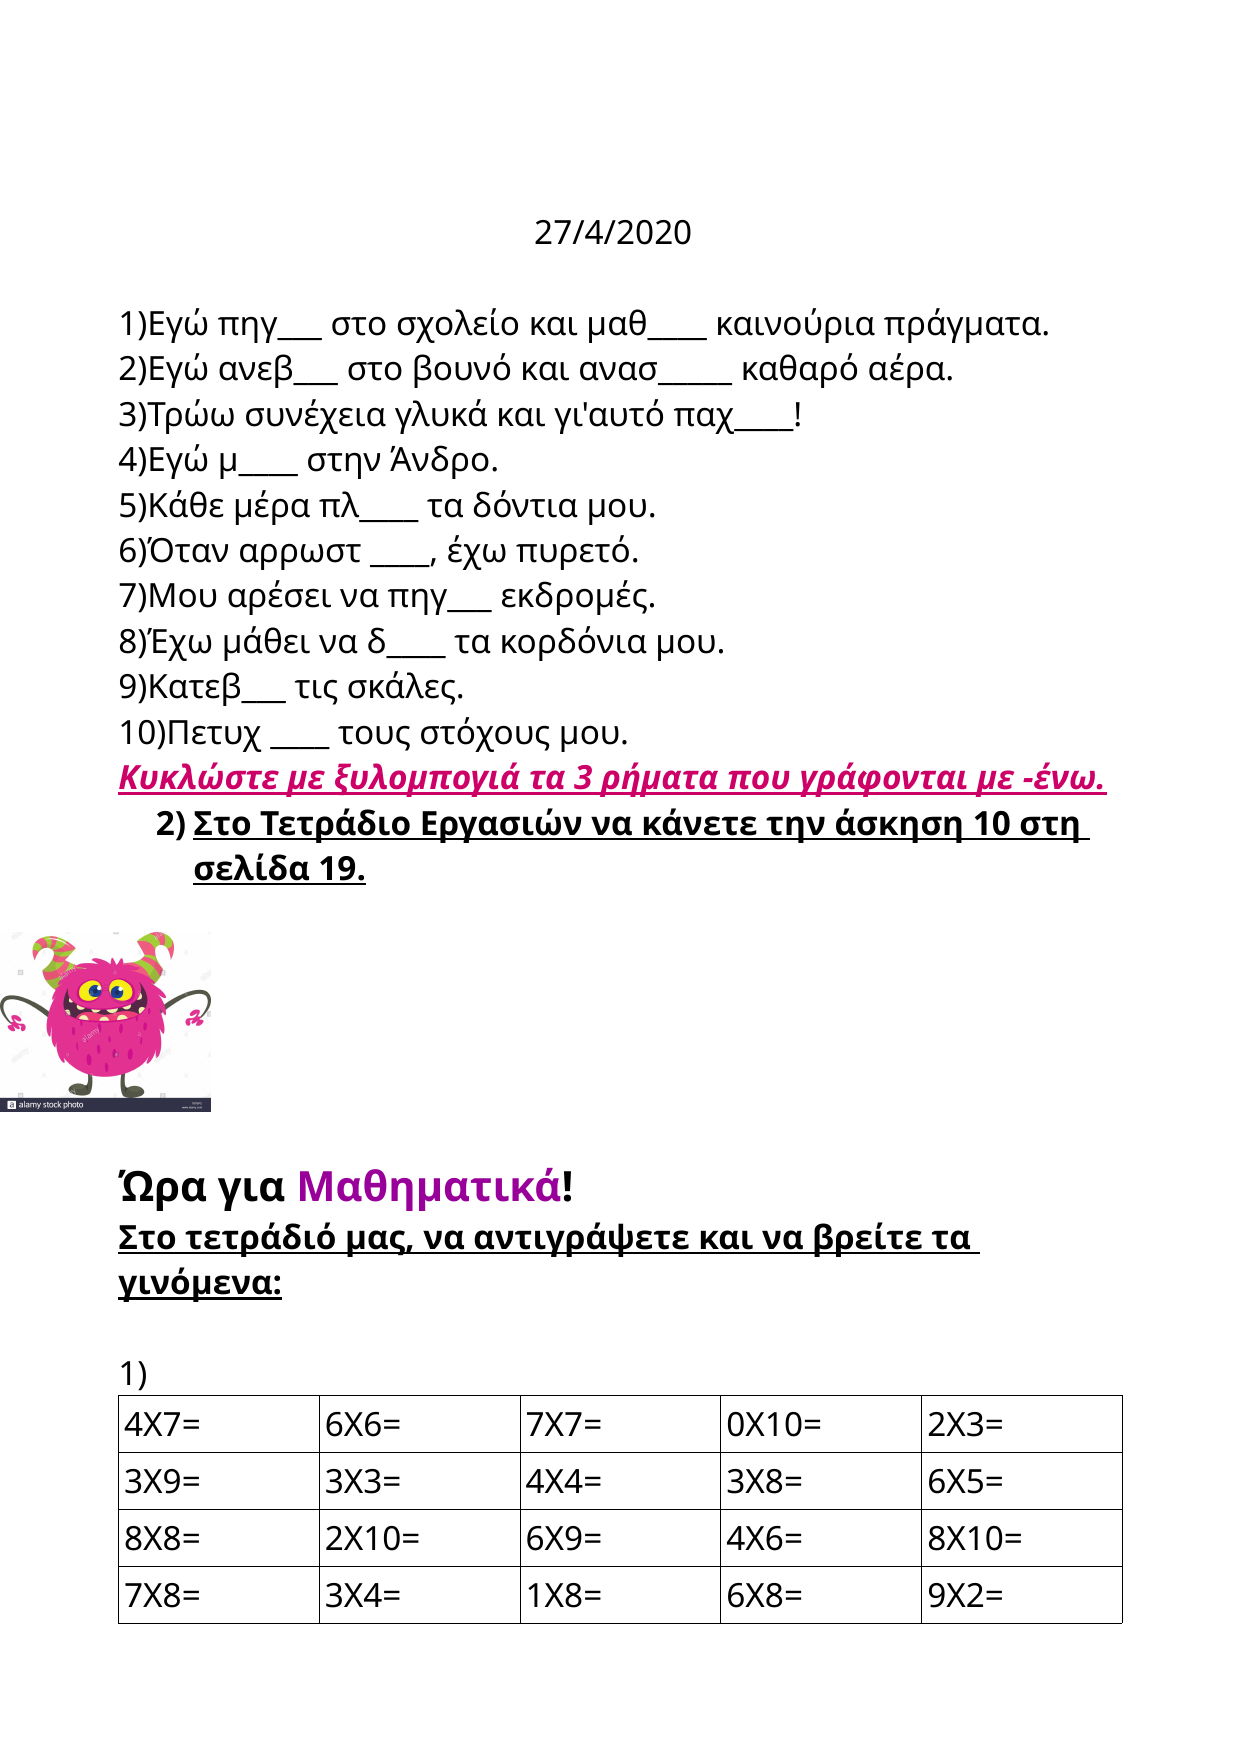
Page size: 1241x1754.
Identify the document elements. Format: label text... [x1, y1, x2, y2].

table_cell 6Χ5= [922, 1453, 1122, 1509]
text 4)Εγώ μ____ στην Άνδρο. [118, 436, 1122, 481]
table_cell 3Χ4= [320, 1567, 520, 1623]
text 1) [118, 1350, 1122, 1395]
text 9)Κατεβ___ τις σκάλες. [118, 663, 1122, 708]
table_cell 1Χ8= [521, 1567, 720, 1623]
text 5)Κάθε μέρα πλ____ τα δόντια μου. [118, 481, 1122, 527]
table_header 4Χ7= [119, 1396, 319, 1452]
text 2)Εγώ ανεβ___ στο βουνό και ανασ_____ καθαρό αέρα. [118, 345, 1122, 391]
table_header 6Χ6= [320, 1396, 520, 1452]
text Κυκλώστε με ξυλομπογιά τα 3 ρήματα που γράφονται με -ένω. [118, 754, 1122, 799]
text Ώρα για Μαθηματικά! [118, 1157, 1122, 1213]
table_header 7Χ7= [521, 1396, 720, 1452]
text 27/4/2020 [118, 209, 1122, 254]
table_cell 8Χ10= [922, 1510, 1122, 1566]
list Στο Τετράδιο Εργασιών να κάνετε την άσκηση 10 στη σελίδα 19. [156, 799, 1122, 890]
table_cell 2Χ10= [320, 1510, 520, 1566]
picture [0, 932, 211, 1112]
table_cell 7Χ8= [119, 1567, 319, 1623]
table_cell 6Χ8= [721, 1567, 921, 1623]
table_cell 4Χ4= [521, 1453, 720, 1509]
text 8)Έχω μάθει να δ____ τα κορδόνια μου. [118, 618, 1122, 663]
table_cell 8Χ8= [119, 1510, 319, 1566]
table_cell 6Χ9= [521, 1510, 720, 1566]
text Στο τετράδιό μας, να αντιγράψετε και να βρείτε τα γινόμενα: [118, 1213, 1122, 1304]
table_header 0Χ10= [721, 1396, 921, 1452]
table_header 2Χ3= [922, 1396, 1122, 1452]
table_cell 3Χ9= [119, 1453, 319, 1509]
table_cell 4Χ6= [721, 1510, 921, 1566]
text 7)Μου αρέσει να πηγ___ εκδρομές. [118, 572, 1122, 618]
text 10)Πετυχ ____ τους στόχους μου. [118, 708, 1122, 754]
text 6)Όταν αρρωστ ____, έχω πυρετό. [118, 527, 1122, 572]
table_cell 9Χ2= [922, 1567, 1122, 1623]
table_cell 3Χ3= [320, 1453, 520, 1509]
text 1)Εγώ πηγ___ στο σχολείο και μαθ____ καινούρια πράγματα. [118, 300, 1122, 345]
table_cell 3Χ8= [721, 1453, 921, 1509]
text 3)Τρώω συνέχεια γλυκά και γι'αυτό παχ____! [118, 391, 1122, 436]
